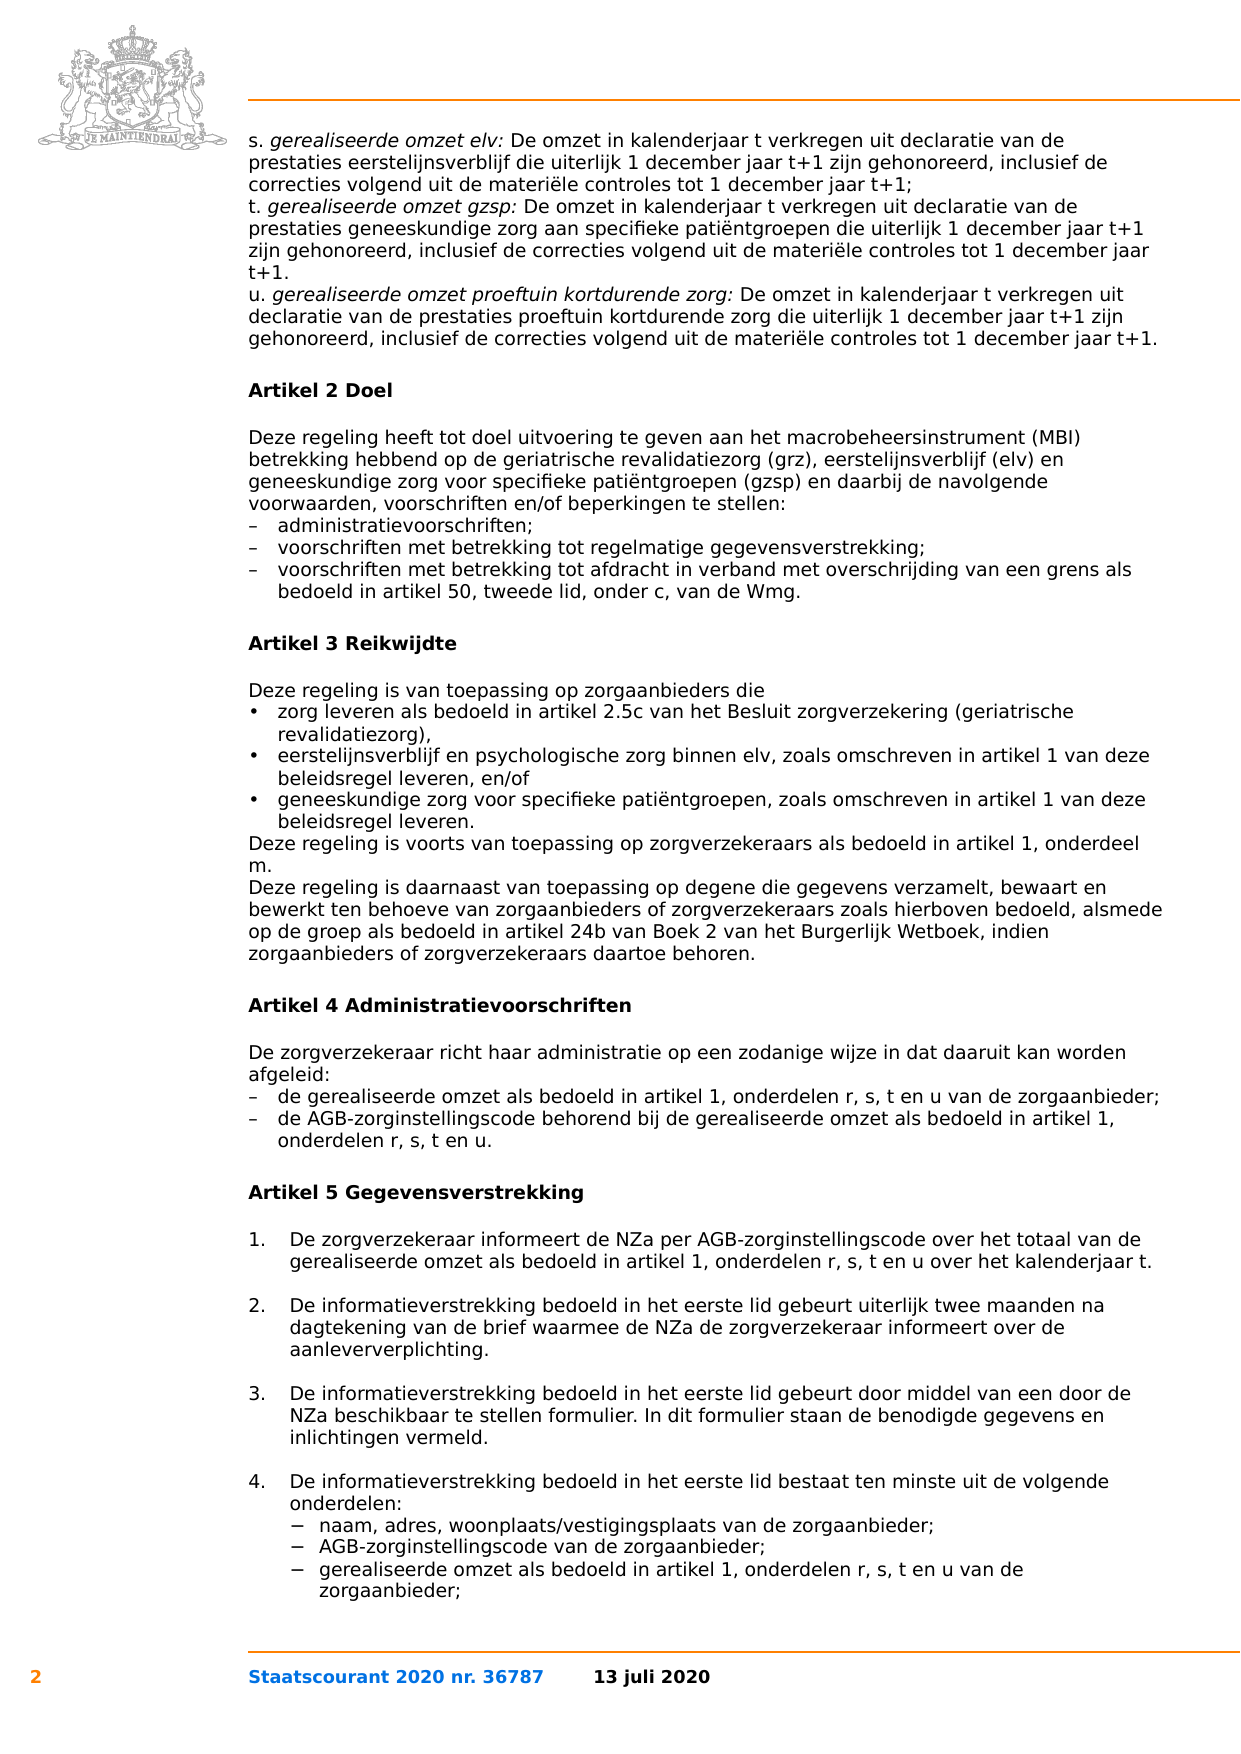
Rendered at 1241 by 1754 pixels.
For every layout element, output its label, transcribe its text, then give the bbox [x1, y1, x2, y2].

text • eerstelijnsverblijf en psychologische zorg binnen elv, zoals omschreven in artikel 1 van deze beleidsregel leveren, en/of [248, 745, 1163, 789]
text – administratievoorschriften; [248, 514, 1163, 537]
text – voorschriften met betrekking tot afdracht in verband met overschrijding van een grens als bedoeld in artikel 50, tweede lid, onder c, van de Wmg. [248, 558, 1163, 602]
subtitle Artikel 4 Administratievoorschriften [248, 995, 1163, 1017]
text t. gerealiseerde omzet gzsp: De omzet in kalenderjaar t verkregen uit declaratie van de prestaties geneeskundige zorg aan specifieke patiëntgroepen die uiterlijk 1 december jaar t+1 zijn gehonoreerd, inclusief de correcties volgend uit de materiële controles tot 1 december jaar t+1. [248, 196, 1163, 284]
subtitle Artikel 3 Reikwijdte [248, 632, 1163, 654]
text s. gerealiseerde omzet elv: De omzet in kalenderjaar t verkregen uit declaratie van de prestaties eerstelijnsverblijf die uiterlijk 1 december jaar t+1 zijn gehonoreerd, inclusief de correcties volgend uit de materiële controles tot 1 december jaar t+1; [248, 130, 1163, 196]
text 4. De informatieverstrekking bedoeld in het eerste lid bestaat ten minste uit de volgende onderdelen: [248, 1471, 1163, 1514]
text 3. De informatieverstrekking bedoeld in het eerste lid gebeurt door middel van een door de NZa beschikbaar te stellen formulier. In dit formulier staan de benodigde gegevens en inlichtingen vermeld. [248, 1383, 1163, 1449]
text − gerealiseerde omzet als bedoeld in artikel 1, onderdelen r, s, t en u van de zorgaanbieder; [289, 1558, 1163, 1602]
text – voorschriften met betrekking tot regelmatige gegevensverstrekking; [248, 537, 1163, 558]
text − naam, adres, woonplaats/vestigingsplaats van de zorgaanbieder; [289, 1514, 1163, 1536]
subtitle Artikel 2 Doel [248, 380, 1163, 402]
text – de AGB-zorginstellingscode behorend bij de gerealiseerde omzet als bedoeld in artikel 1, onderdelen r, s, t en u. [248, 1108, 1163, 1152]
text u. gerealiseerde omzet proeftuin kortdurende zorg: De omzet in kalenderjaar t verkregen uit declaratie van de prestaties proeftuin kortdurende zorg die uiterlijk 1 december jaar t+1 zijn gehonoreerd, inclusief de correcties volgend uit de materiële controles tot 1 december jaar t+1. [248, 284, 1163, 350]
text • geneeskundige zorg voor specifieke patiëntgroepen, zoals omschreven in artikel 1 van deze beleidsregel leveren. [248, 789, 1163, 833]
text Deze regeling is daarnaast van toepassing op degene die gegevens verzamelt, bewaart en bewerkt ten behoeve van zorgaanbieders of zorgverzekeraars zoals hierboven bedoeld, alsmede op de groep als bedoeld in artikel 24b van Boek 2 van het Burgerlijk Wetboek, indien zorgaanbieders of zorgverzekeraars daartoe behoren. [248, 877, 1163, 965]
text • zorg leveren als bedoeld in artikel 2.5c van het Besluit zorgverzekering (geriatrische revalidatiezorg), [248, 701, 1163, 745]
text 1. De zorgverzekeraar informeert de NZa per AGB-zorginstellingscode over het totaal van de gerealiseerde omzet als bedoeld in artikel 1, onderdelen r, s, t en u over het kalenderjaar t. [248, 1229, 1163, 1273]
text – de gerealiseerde omzet als bedoeld in artikel 1, onderdelen r, s, t en u van de zorgaanbieder; [248, 1086, 1163, 1108]
subtitle Artikel 5 Gegevensverstrekking [248, 1182, 1163, 1204]
text Deze regeling is van toepassing op zorgaanbieders die [248, 679, 1163, 701]
text Deze regeling heeft tot doel uitvoering te geven aan het macrobeheersinstrument (MBI) betrekking hebbend op de geriatrische revalidatiezorg (grz), eerstelijnsverblijf (elv) en geneeskundige zorg voor specifieke patiëntgroepen (gzsp) en daarbij de navolgende voorwaarden, voorschriften en/of beperkingen te stellen: [248, 427, 1163, 514]
text De zorgverzekeraar richt haar administratie op een zodanige wijze in dat daaruit kan worden afgeleid: [248, 1042, 1163, 1086]
text − AGB-zorginstellingscode van de zorgaanbieder; [289, 1536, 1163, 1558]
text Deze regeling is voorts van toepassing op zorgverzekeraars als bedoeld in artikel 1, onderdeel m. [248, 833, 1163, 877]
text 2. De informatieverstrekking bedoeld in het eerste lid gebeurt uiterlijk twee maanden na dagtekening van de brief waarmee de NZa de zorgverzekeraar informeert over de aanleververplichting. [248, 1295, 1163, 1361]
picture [38, 25, 227, 150]
